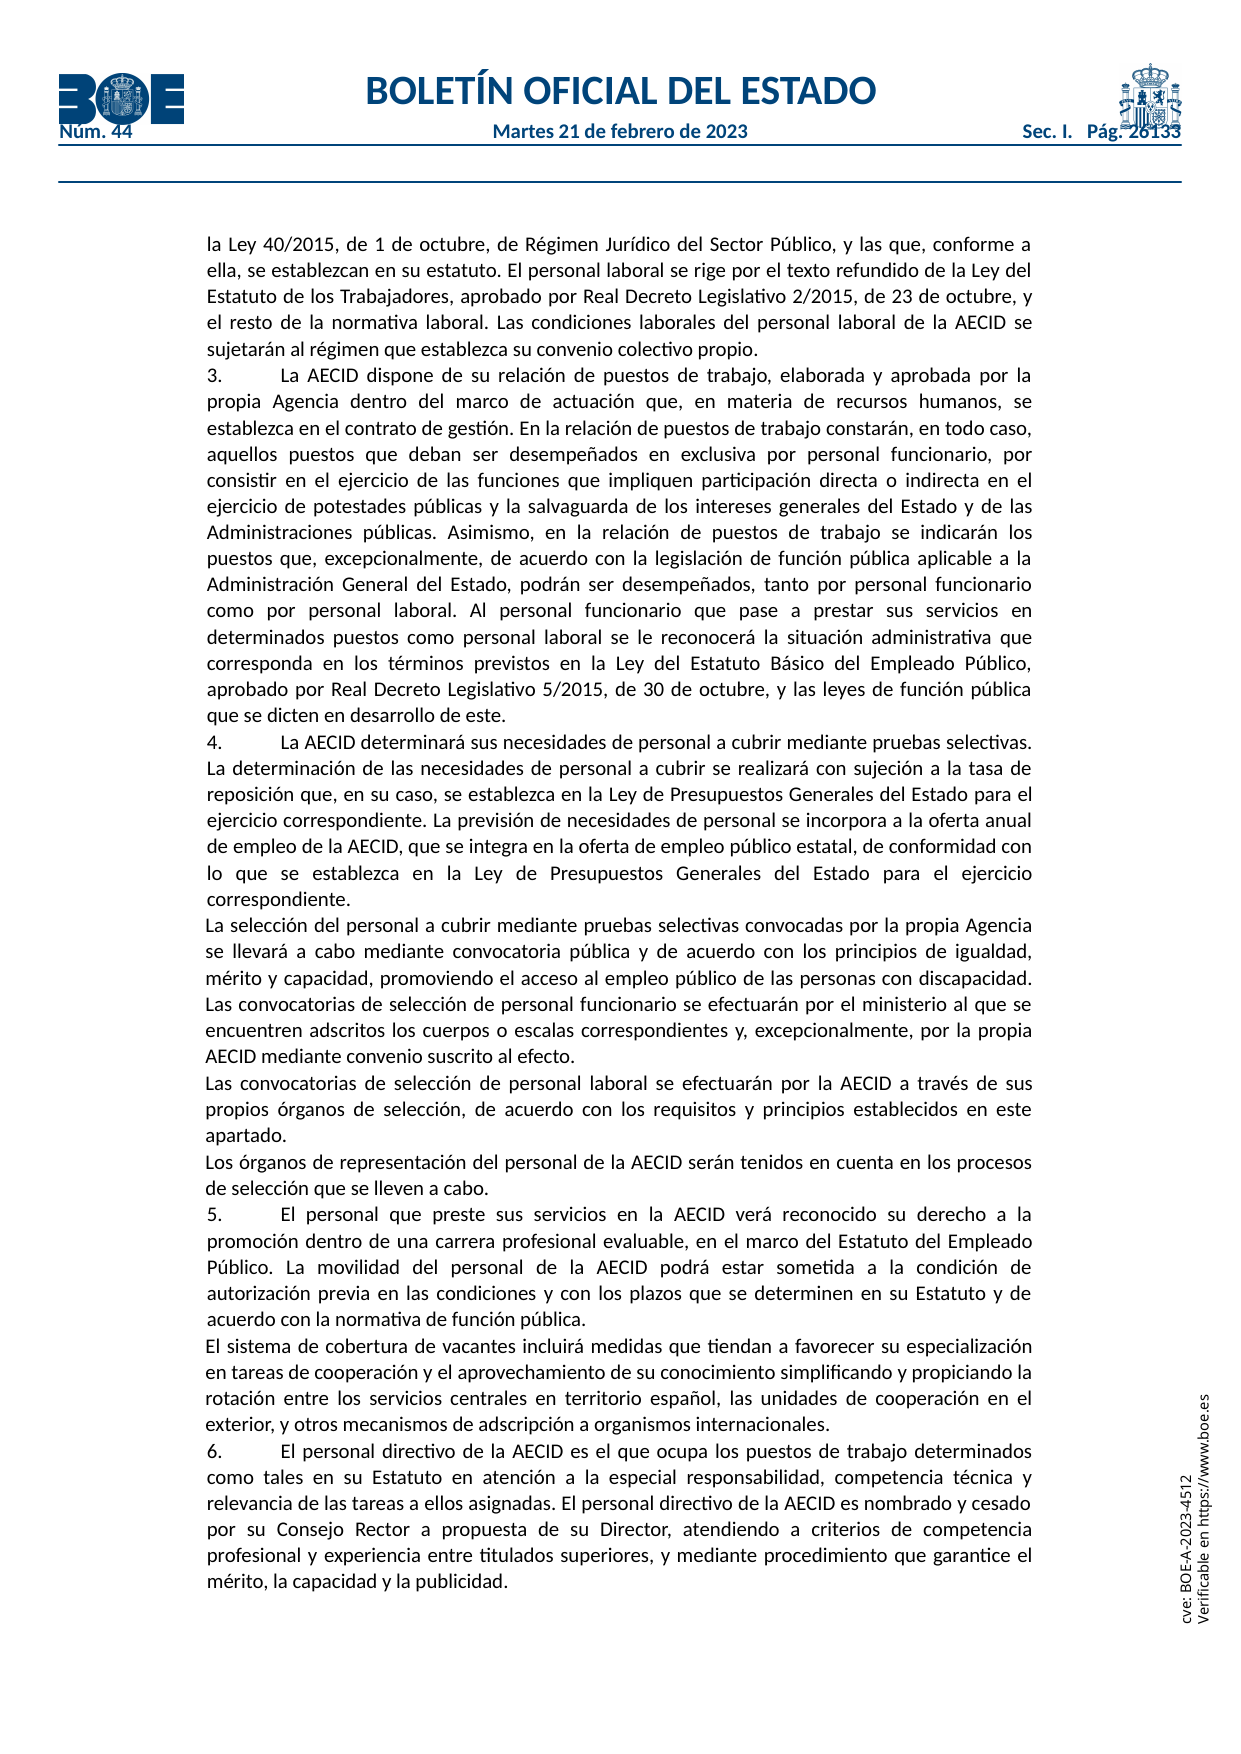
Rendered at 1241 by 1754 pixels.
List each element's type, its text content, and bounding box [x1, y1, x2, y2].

list La AECID dispone de su relación de puestos de trabajo, elaborada y aprobada por la propia Agencia dentro del marco de actuación que, en materia de recursos humanos, se establezca en el contrato de gestión. En la relación de puestos de trabajo constarán, en todo caso, aquellos puestos que deban ser desempeñados en exclusiva por personal funcionario, por consistir en el ejercicio de las funciones que impliquen participación directa o indirecta en el ejercicio de potestades públicas y la salvaguarda de los intereses generales del Estado y de las Administraciones públicas. Asimismo, en la relación de puestos de trabajo se indicarán los puestos que, excepcionalmente, de acuerdo con la legislación de función pública aplicable a la Administración General del Estado, podrán ser desempeñados, tanto por personal funcionario como por personal laboral. Al personal funcionario que pase a prestar sus servicios en determinados puestos como personal laboral se le reconocerá la situación administrativa que corresponda en los términos previstos en la Ley del Estatuto Básico del Empleado Público, aprobado por Real Decreto Legislativo 5/2015, de 30 de octubre, y las leyes de función pública que se dicten en desarrollo de este. [207, 362, 1034, 728]
text El sistema de cobertura de vacantes incluirá medidas que tiendan a favorecer su especialización en tareas de cooperación y el aprovechamiento de su conocimiento simplificando y propiciando la rotación entre los servicios centrales en territorio español, las unidades de cooperación en el exterior, y otros mecanismos de adscripción a organismos internacionales. [205, 1333, 1034, 1437]
text La selección del personal a cubrir mediante pruebas selectivas convocadas por la propia Agencia se llevará a cabo mediante convocatoria pública y de acuerdo con los principios de igualdad, mérito y capacidad, promoviendo el acceso al empleo público de las personas con discapacidad. Las convocatorias de selección de personal funcionario se efectuarán por el ministerio al que se encuentren adscritos los cuerpos o escalas correspondientes y, excepcionalmente, por la propia AECID mediante convenio suscrito al efecto. [205, 912, 1034, 1069]
text Los órganos de representación del personal de la AECID serán tenidos en cuenta en los procesos de selección que se lleven a cabo. [205, 1149, 1034, 1200]
list la Ley 40/2015, de 1 de octubre, de Régimen Jurídico del Sector Público, y las que, conforme a ella, se establezcan en su estatuto. El personal laboral se rige por el texto refundido de la Ley del Estatuto de los Trabajadores, aprobado por Real Decreto Legislativo 2/2015, de 23 de octubre, y el resto de la normativa laboral. Las condiciones laborales del personal laboral de la AECID se sujetarán al régimen que establezca su convenio colectivo propio. [207, 231, 1034, 361]
text Las convocatorias de selección de personal laboral se efectuarán por la AECID a través de sus propios órganos de selección, de acuerdo con los requisitos y principios establecidos en este apartado. [205, 1070, 1034, 1148]
list El personal que preste sus servicios en la AECID verá reconocido su derecho a la promoción dentro de una carrera profesional evaluable, en el marco del Estatuto del Empleado Público. La movilidad del personal de la AECID podrá estar sometida a la condición de autorización previa en las condiciones y con los plazos que se determinen en su Estatuto y de acuerdo con la normativa de función pública. [207, 1202, 1034, 1332]
list La AECID determinará sus necesidades de personal a cubrir mediante pruebas selectivas. La determinación de las necesidades de personal a cubrir se realizará con sujeción a la tasa de reposición que, en su caso, se establezca en la Ley de Presupuestos Generales del Estado para el ejercicio correspondiente. La previsión de necesidades de personal se incorpora a la oferta anual de empleo de la AECID, que se integra en la oferta de empleo público estatal, de conformidad con lo que se establezca en la Ley de Presupuestos Generales del Estado para el ejercicio correspondiente. [207, 729, 1034, 911]
list El personal directivo de la AECID es el que ocupa los puestos de trabajo determinados como tales en su Estatuto en atención a la especial responsabilidad, competencia técnica y relevancia de las tareas a ellos asignadas. El personal directivo de la AECID es nombrado y cesado por su Consejo Rector a propuesta de su Director, atendiendo a criterios de competencia profesional y experiencia entre titulados superiores, y mediante procedimiento que garantice el mérito, la capacidad y la publicidad. [207, 1438, 1034, 1594]
